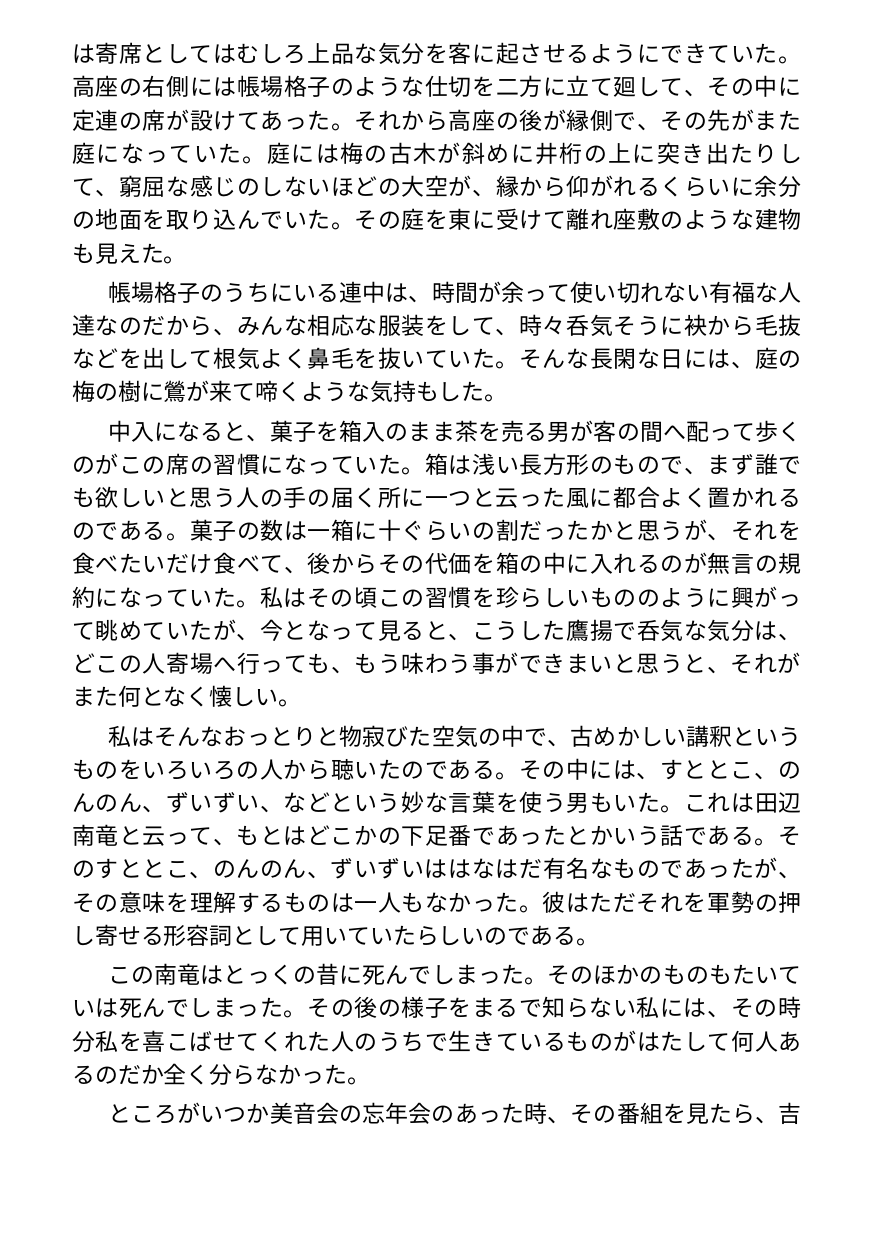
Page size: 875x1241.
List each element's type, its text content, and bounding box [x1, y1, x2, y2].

text 帳場格子のうちにいる連中は、時間が余って使い切れない有福な人達なのだから、みんな相応な服装をして、時々呑気そうに袂から毛抜などを出して根気よく鼻毛を抜いていた。そんな長閑な日には、庭の梅の樹に鶯が来て啼くような気持もした。 [72, 274, 802, 407]
text この南竜はとっくの昔に死んでしまった。そのほかのものもたいていは死んでしまった。その後の様子をまるで知らない私には、その時分私を喜こばせてくれた人のうちで生きているものがはたして何人あるのだか全く分らなかった。 [72, 957, 802, 1090]
text 私はそんなおっとりと物寂びた空気の中で、古めかしい講釈というものをいろいろの人から聴いたのである。その中には、すととこ、のんのん、ずいずい、などという妙な言葉を使う男もいた。これは田辺南竜と云って、もとはどこかの下足番であったとかいう話である。そのすととこ、のんのん、ずいずいははなはだ有名なものであったが、その意味を理解するものは一人もなかった。彼はただそれを軍勢の押し寄せる形容詞として用いていたらしいのである。 [72, 718, 802, 951]
text ところがいつか美音会の忘年会のあった時、その番組を見たら、吉 [72, 1096, 802, 1129]
text は寄席としてはむしろ上品な気分を客に起させるようにできていた。高座の右側には帳場格子のような仕切を二方に立て廻して、その中に定連の席が設けてあった。それから高座の後が縁側で、その先がまた庭になっていた。庭には梅の古木が斜めに井桁の上に突き出たりして、窮屈な感じのしないほどの大空が、縁から仰がれるくらいに余分の地面を取り込んでいた。その庭を東に受けて離れ座敷のような建物も見えた。 [72, 36, 802, 269]
text 中入になると、菓子を箱入のまま茶を売る男が客の間へ配って歩くのがこの席の習慣になっていた。箱は浅い長方形のもので、まず誰でも欲しいと思う人の手の届く所に一つと云った風に都合よく置かれるのである。菓子の数は一箱に十ぐらいの割だったかと思うが、それを食べたいだけ食べて、後からその代価を箱の中に入れるのが無言の規約になっていた。私はその頃この習慣を珍らしいもののように興がって眺めていたが、今となって見ると、こうした鷹揚で呑気な気分は、どこの人寄場へ行っても、もう味わう事ができまいと思うと、それがまた何となく懐しい。 [72, 413, 802, 712]
